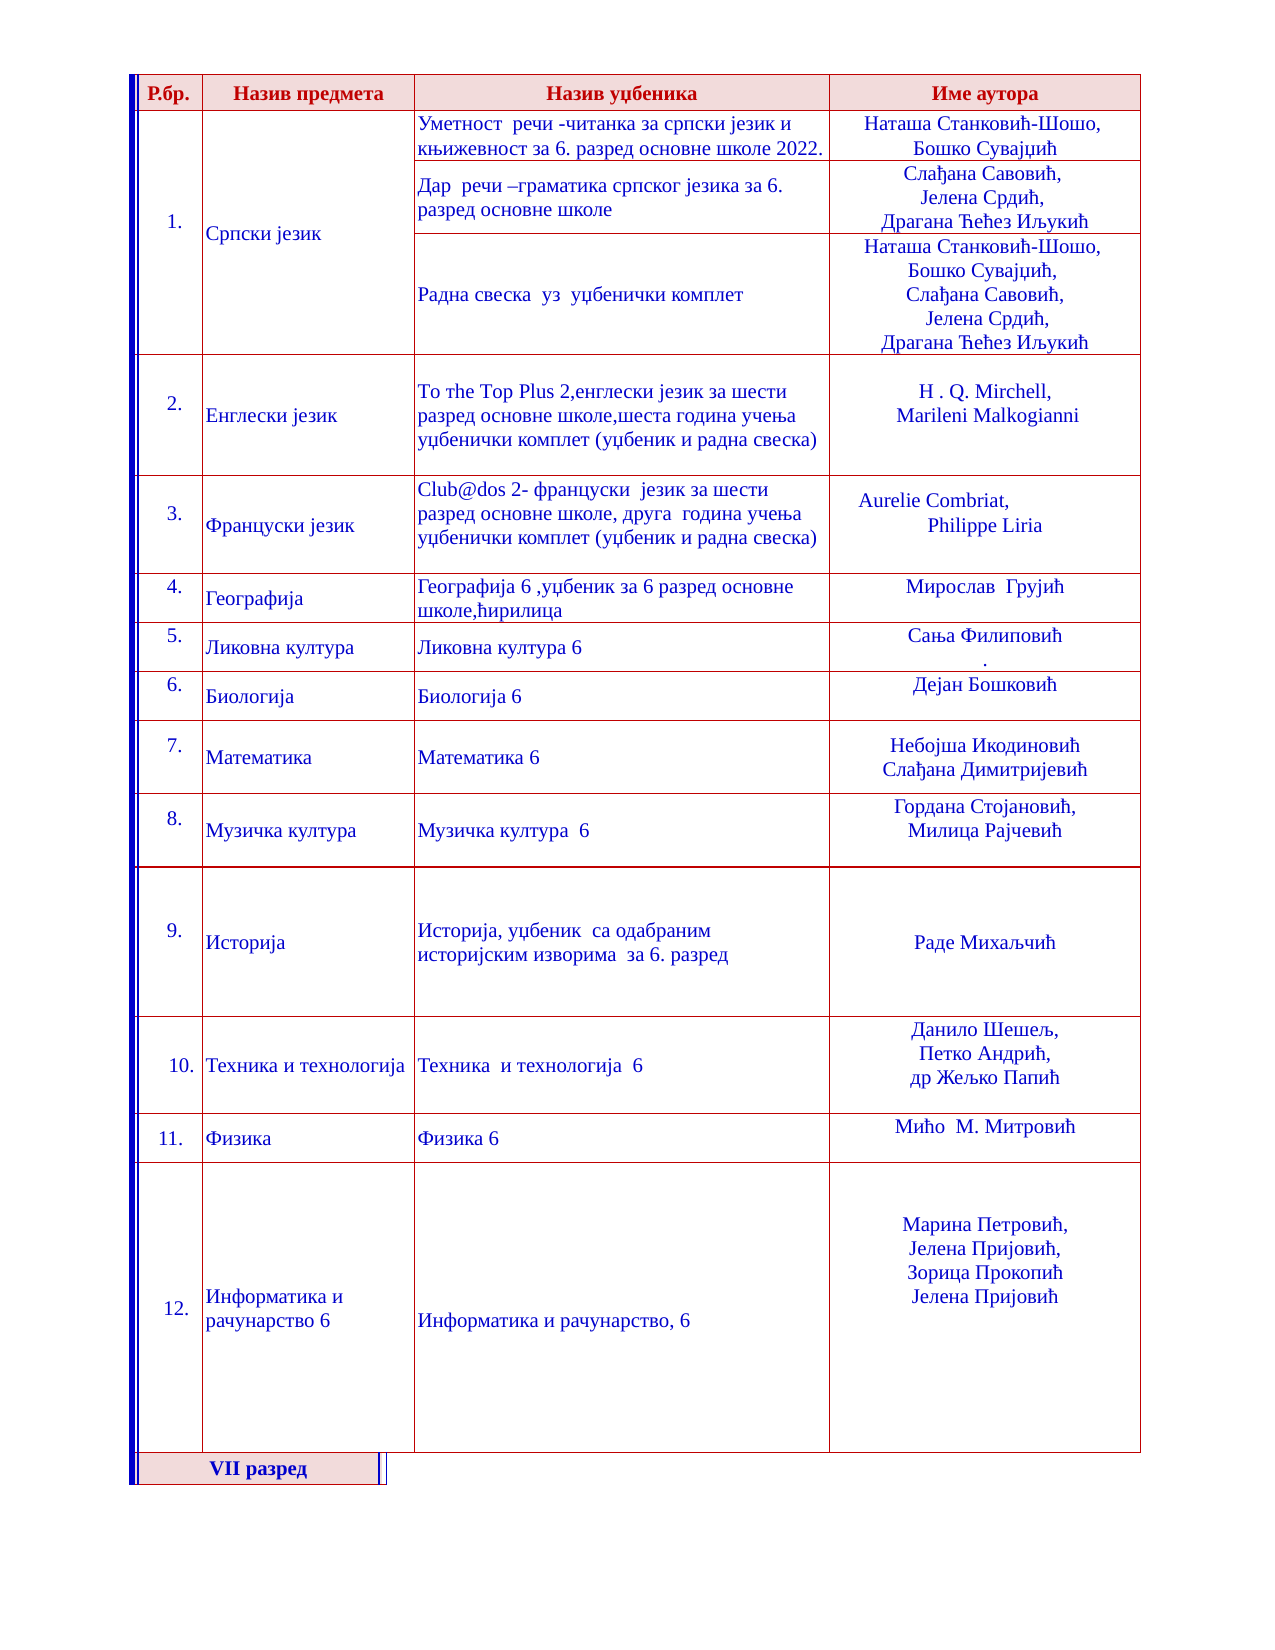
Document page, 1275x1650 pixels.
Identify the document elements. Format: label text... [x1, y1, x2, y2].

table_cell [382, 1453, 386, 1484]
table_cell Француски језик [203, 476, 414, 573]
table_cell Назив уџбеника [415, 75, 829, 110]
table_cell Техника и технологија [203, 1017, 414, 1113]
table_cell [139, 672, 202, 720]
table_cell Тo тhe Тop Plus 2,енглески језик за шести разред основне школе,шеста година учења уџбенички комплет (уџбеник и радна свеска) [415, 355, 829, 475]
table_cell Географија 6 ,уџбеник за 6 разред основне школе,ћирилица [415, 574, 829, 622]
table_cell Музичка култура [203, 794, 414, 866]
table_cell Р.бр. [139, 75, 202, 110]
table_cell [139, 868, 202, 1016]
table_cell Наташа Станковић-Шошо, Бошко Сувајџић, Слађана Савовић, Јелена Срдић, Драгана Ћећез Иљукић [830, 234, 1140, 354]
table_cell Мићо М. Митровић [830, 1114, 1140, 1162]
table_cell Историја, уџбеник са одабраним историјским изворима за 6. разред [415, 868, 829, 1016]
table_cell Ликовна култура 6 [415, 623, 829, 671]
table_cell Техника и технологија 6 [415, 1017, 829, 1113]
table_cell Мирослав Грујић [830, 574, 1140, 622]
table_cell Музичка култура 6 [415, 794, 829, 866]
table_cell Информатика и рачунарство, 6 [415, 1163, 829, 1452]
table_cell Раде Михаљчић [830, 868, 1140, 1016]
table_cell Српски језик [203, 111, 414, 354]
table_cell 10. [139, 1017, 202, 1113]
table_cell [139, 111, 202, 354]
table_cell Марина Петровић, Јелена Пријовић, Зорица Прокопић Јелена Пријовић [830, 1163, 1140, 1452]
table_cell 11. [139, 1114, 202, 1162]
table_cell Наташа Станковић-Шошо, Бошко Сувајџић [830, 111, 1140, 159]
table_cell Биологија [203, 672, 414, 720]
table_cell Географија [203, 574, 414, 622]
table_cell 12. [139, 1163, 202, 1452]
table_cell Енглески језик [203, 355, 414, 475]
table_cell [139, 623, 202, 671]
table_cell H . Q. Mirchell, Marileni Malkogianni [830, 355, 1140, 475]
table_cell Данило Шешељ, Петко Андрић, др Жељко Папић [830, 1017, 1140, 1113]
table_cell VII разред [139, 1453, 378, 1484]
table_cell [139, 574, 202, 622]
table_cell [139, 794, 202, 866]
table_cell Радна свеска уз уџбенички комплет [415, 234, 829, 354]
table_cell Сања Филиповић . [830, 623, 1140, 671]
table_cell Гордана Стојановић, Милица Рајчевић [830, 794, 1140, 866]
table_cell Математика [203, 721, 414, 793]
table_cell Дар речи –граматика српског језика за 6. разред основне школе [415, 161, 829, 233]
table_cell Небојша Икодиновић Слађана Димитријевић [830, 721, 1140, 793]
table_cell Биологија 6 [415, 672, 829, 720]
table_cell Назив предмета [203, 75, 414, 110]
table_cell Дејан Бошковић [830, 672, 1140, 720]
table_cell Ликовна култура [203, 623, 414, 671]
table_cell Aurelie Combriat, Philippe Liria [830, 476, 1140, 573]
table_cell Уметност речи -читанка за српски језик и књижевност за 6. разред основне школе 2022. [415, 111, 829, 159]
table_cell [139, 355, 202, 475]
table_cell Физика [203, 1114, 414, 1162]
table_cell Име аутора [830, 75, 1140, 110]
table_cell Физика 6 [415, 1114, 829, 1162]
table_cell [139, 721, 202, 793]
table_cell Историја [203, 868, 414, 1016]
table_cell Club@dos 2- француски језик за шести разред основне школе, друга година учења уџбенички комплет (уџбеник и радна свеска) [415, 476, 829, 573]
table_cell Информатика и рачунарство 6 [203, 1163, 414, 1452]
table_cell Слађана Савовић, Јелена Срдић, Драгана Ћећез Иљукић [830, 161, 1140, 233]
table_cell Математика 6 [415, 721, 829, 793]
table_cell [387, 1453, 1141, 1484]
table_cell [139, 476, 202, 573]
